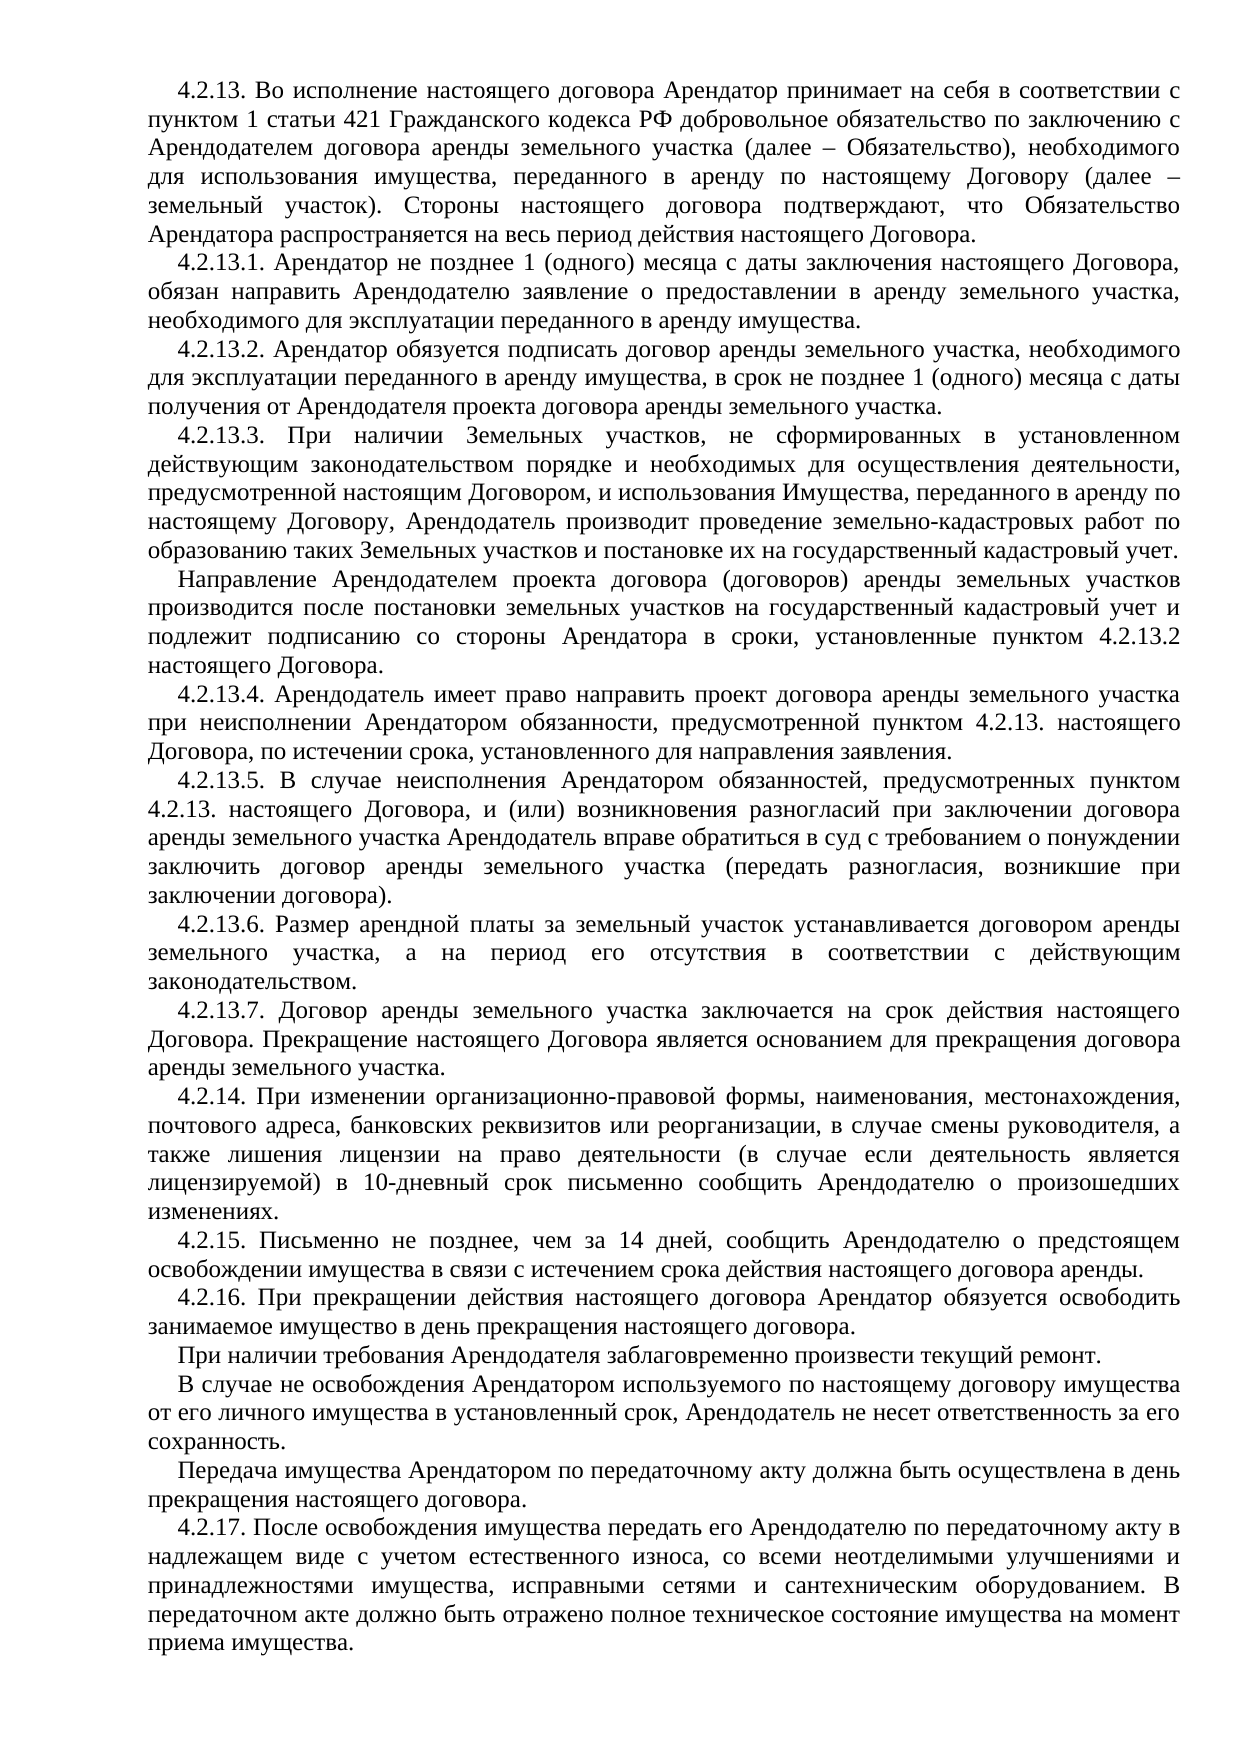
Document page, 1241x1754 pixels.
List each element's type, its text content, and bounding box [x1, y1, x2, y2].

text 4.2.17. После освобождения имущества передать его Арендодателю по передаточному акту в надлежащем виде с учетом естественного износа, со всеми неотделимыми улучшениями и принадлежностями имущества, исправными сетями и сантехническим оборудованием. В передаточном акте должно быть отражено полное техническое состояние имущества на момент приема имущества. [148, 1512, 1181, 1656]
text 4.2.13.2. Арендатор обязуется подписать договор аренды земельного участка, необходимого для эксплуатации переданного в аренду имущества, в срок не позднее 1 (одного) месяца с даты получения от Арендодателя проекта договора аренды земельного участка. [148, 334, 1181, 420]
text Направление Арендодателем проекта договора (договоров) аренды земельных участков производится после постановки земельных участков на государственный кадастровый учет и подлежит подписанию со стороны Арендатора в сроки, установленные пунктом 4.2.13.2 настоящего Договора. [148, 564, 1181, 679]
text 4.2.16. При прекращении действия настоящего договора Арендатор обязуется освободить занимаемое имущество в день прекращения настоящего договора. [148, 1282, 1181, 1340]
text 4.2.15. Письменно не позднее, чем за 14 дней, сообщить Арендодателю о предстоящем освобождении имущества в связи с истечением срока действия настоящего договора аренды. [148, 1225, 1181, 1282]
text 4.2.13.7. Договор аренды земельного участка заключается на срок действия настоящего Договора. Прекращение настоящего Договора является основанием для прекращения договора аренды земельного участка. [148, 995, 1181, 1081]
text 4.2.13.3. При наличии Земельных участков, не сформированных в установленном действующим законодательством порядке и необходимых для осуществления деятельности, предусмотренной настоящим Договором, и использования Имущества, переданного в аренду по настоящему Договору, Арендодатель производит проведение земельно-кадастровых работ по образованию таких Земельных участков и постановке их на государственный кадастровый учет. [148, 420, 1181, 564]
text 4.2.14. При изменении организационно-правовой формы, наименования, местонахождения, почтового адреса, банковских реквизитов или реорганизации, в случае смены руководителя, а также лишения лицензии на право деятельности (в случае если деятельность является лицензируемой) в 10-дневный срок письменно сообщить Арендодателю о произошедших изменениях. [148, 1081, 1181, 1225]
text 4.2.13. Во исполнение настоящего договора Арендатор принимает на себя в соответствии с пунктом 1 статьи 421 Гражданского кодекса РФ добровольное обязательство по заключению с Арендодателем договора аренды земельного участка (далее – Обязательство), необходимого для использования имущества, переданного в аренду по настоящему Договору (далее – земельный участок). Стороны настоящего договора подтверждают, что Обязательство Арендатора распространяется на весь период действия настоящего Договора. [148, 75, 1181, 247]
text В случае не освобождения Арендатором используемого по настоящему договору имущества от его личного имущества в установленный срок, Арендодатель не несет ответственность за его сохранность. [148, 1369, 1181, 1455]
text 4.2.13.4. Арендодатель имеет право направить проект договора аренды земельного участка при неисполнении Арендатором обязанности, предусмотренной пунктом 4.2.13. настоящего Договора, по истечении срока, установленного для направления заявления. [148, 679, 1181, 765]
text Передача имущества Арендатором по передаточному акту должна быть осуществлена в день прекращения настоящего договора. [148, 1455, 1181, 1512]
text 4.2.13.1. Арендатор не позднее 1 (одного) месяца с даты заключения настоящего Договора, обязан направить Арендодателю заявление о предоставлении в аренду земельного участка, необходимого для эксплуатации переданного в аренду имущества. [148, 247, 1181, 334]
text 4.2.13.6. Размер арендной платы за земельный участок устанавливается договором аренды земельного участка, а на период его отсутствия в соответствии с действующим законодательством. [148, 909, 1181, 995]
text При наличии требования Арендодателя заблаговременно произвести текущий ремонт. [148, 1340, 1181, 1369]
text 4.2.13.5. В случае неисполнения Арендатором обязанностей, предусмотренных пунктом 4.2.13. настоящего Договора, и (или) возникновения разногласий при заключении договора аренды земельного участка Арендодатель вправе обратиться в суд с требованием о понуждении заключить договор аренды земельного участка (передать разногласия, возникшие при заключении договора). [148, 765, 1181, 909]
